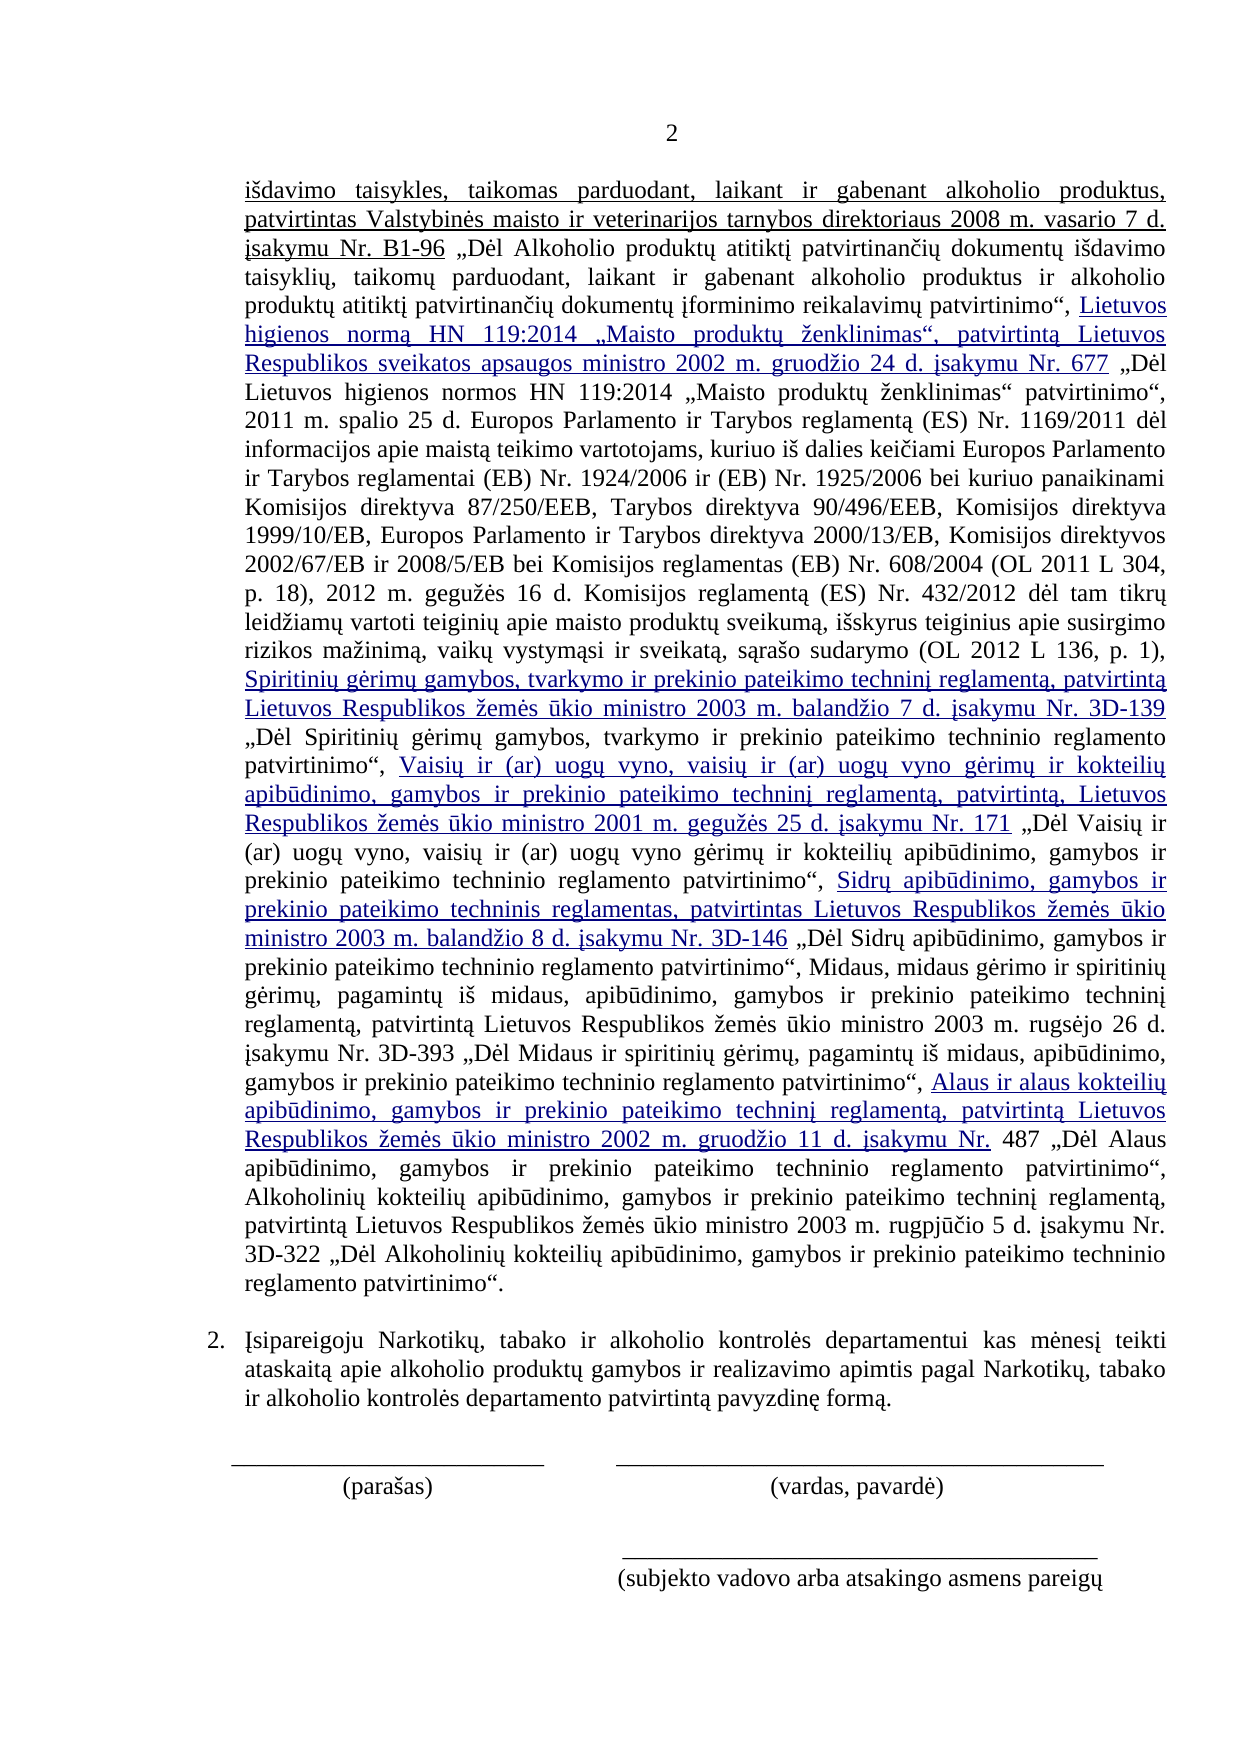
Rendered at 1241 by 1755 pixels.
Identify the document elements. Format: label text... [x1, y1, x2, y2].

table_header _______________________________________ (vardas, pavardė) ______________________________________ (subjekto vadovo arba atsakingo asmens pareigų [598, 1441, 1122, 1592]
text 2. Įsipareigoju Narkotikų, tabako ir alkoholio kontrolės departamentui kas mėnesį teikti ataskaitą apie alkoholio produktų gamybos ir realizavimo apimtis pagal Narkotikų, tabako ir alkoholio kontrolės departamento patvirtintą pavyzdinę formą. [207, 1326, 1167, 1412]
table_header _________________________ (parašas) [177, 1441, 598, 1592]
text išdavimo taisykles, taikomas parduodant, laikant ir gabenant alkoholio produktus, patvirtintas Valstybinės maisto ir veterinarijos tarnybos direktoriaus 2008 m. vasario 7 d. įsakymu Nr. B1-96 „Dėl Alkoholio produktų atitiktį patvirtinančių dokumentų išdavimo taisyklių, taikomų parduodant, laikant ir gabenant alkoholio produktus ir alkoholio produktų atitiktį patvirtinančių dokumentų įforminimo reikalavimų patvirtinimo“, Lietuvos higienos normą HN 119:2014 „Maisto produktų ženklinimas“, patvirtintą Lietuvos Respublikos sveikatos apsaugos ministro 2002 m. gruodžio 24 d. įsakymu Nr. 677 „Dėl Lietuvos higienos normos HN 119:2014 „Maisto produktų ženklinimas“ patvirtinimo“, 2011 m. spalio 25 d. Europos Parlamento ir Tarybos reglamentą (ES) Nr. 1169/2011 dėl informacijos apie maistą teikimo vartotojams, kuriuo iš dalies keičiami Europos Parlamento ir Tarybos reglamentai (EB) Nr. 1924/2006 ir (EB) Nr. 1925/2006 bei kuriuo panaikinami Komisijos direktyva 87/250/EEB, Tarybos direktyva 90/496/EEB, Komisijos direktyva 1999/10/EB, Europos Parlamento ir Tarybos direktyva 2000/13/EB, Komisijos direktyvos 2002/67/EB ir 2008/5/EB bei Komisijos reglamentas (EB) Nr. 608/2004 (OL 2011 L 304, p. 18), 2012 m. gegužės 16 d. Komisijos reglamentą (ES) Nr. 432/2012 dėl tam tikrų leidžiamų vartoti teiginių apie maisto produktų sveikumą, išskyrus teiginius apie susirgimo rizikos mažinimą, vaikų vystymąsi ir sveikatą, sąrašo sudarymo (OL 2012 L 136, p. 1), Spiritinių gėrimų gamybos, tvarkymo ir prekinio pateikimo techninį reglamentą, patvirtintą Lietuvos Respublikos žemės ūkio ministro 2003 m. balandžio 7 d. įsakymu Nr. 3D-139 „Dėl Spiritinių gėrimų gamybos, tvarkymo ir prekinio pateikimo techninio reglamento patvirtinimo“, Vaisių ir (ar) uogų vyno, vaisių ir (ar) uogų vyno gėrimų ir kokteilių apibūdinimo, gamybos ir prekinio pateikimo techninį reglamentą, patvirtintą, Lietuvos Respublikos žemės ūkio ministro 2001 m. gegužės 25 d. įsakymu Nr. 171 „Dėl Vaisių ir (ar) uogų vyno, vaisių ir (ar) uogų vyno gėrimų ir kokteilių apibūdinimo, gamybos ir prekinio pateikimo techninio reglamento patvirtinimo“, Sidrų apibūdinimo, gamybos ir prekinio pateikimo techninis reglamentas, patvirtintas Lietuvos Respublikos žemės ūkio ministro 2003 m. balandžio 8 d. įsakymu Nr. 3D-146 „Dėl Sidrų apibūdinimo, gamybos ir prekinio pateikimo techninio reglamento patvirtinimo“, Midaus, midaus gėrimo ir spiritinių gėrimų, pagamintų iš midaus, apibūdinimo, gamybos ir prekinio pateikimo techninį reglamentą, patvirtintą Lietuvos Respublikos žemės ūkio ministro 2003 m. rugsėjo 26 d. įsakymu Nr. 3D-393 „Dėl Midaus ir spiritinių gėrimų, pagamintų iš midaus, apibūdinimo, gamybos ir prekinio pateikimo techninio reglamento patvirtinimo“, Alaus ir alaus kokteilių apibūdinimo, gamybos ir prekinio pateikimo techninį reglamentą, patvirtintą Lietuvos Respublikos žemės ūkio ministro 2002 m. gruodžio 11 d. įsakymu Nr. 487 „Dėl Alaus apibūdinimo, gamybos ir prekinio pateikimo techninio reglamento patvirtinimo“, Alkoholinių kokteilių apibūdinimo, gamybos ir prekinio pateikimo techninį reglamentą, patvirtintą Lietuvos Respublikos žemės ūkio ministro 2003 m. rugpjūčio 5 d. įsakymu Nr. 3D-322 „Dėl Alkoholinių kokteilių apibūdinimo, gamybos ir prekinio pateikimo techninio reglamento patvirtinimo“. [207, 176, 1167, 1297]
